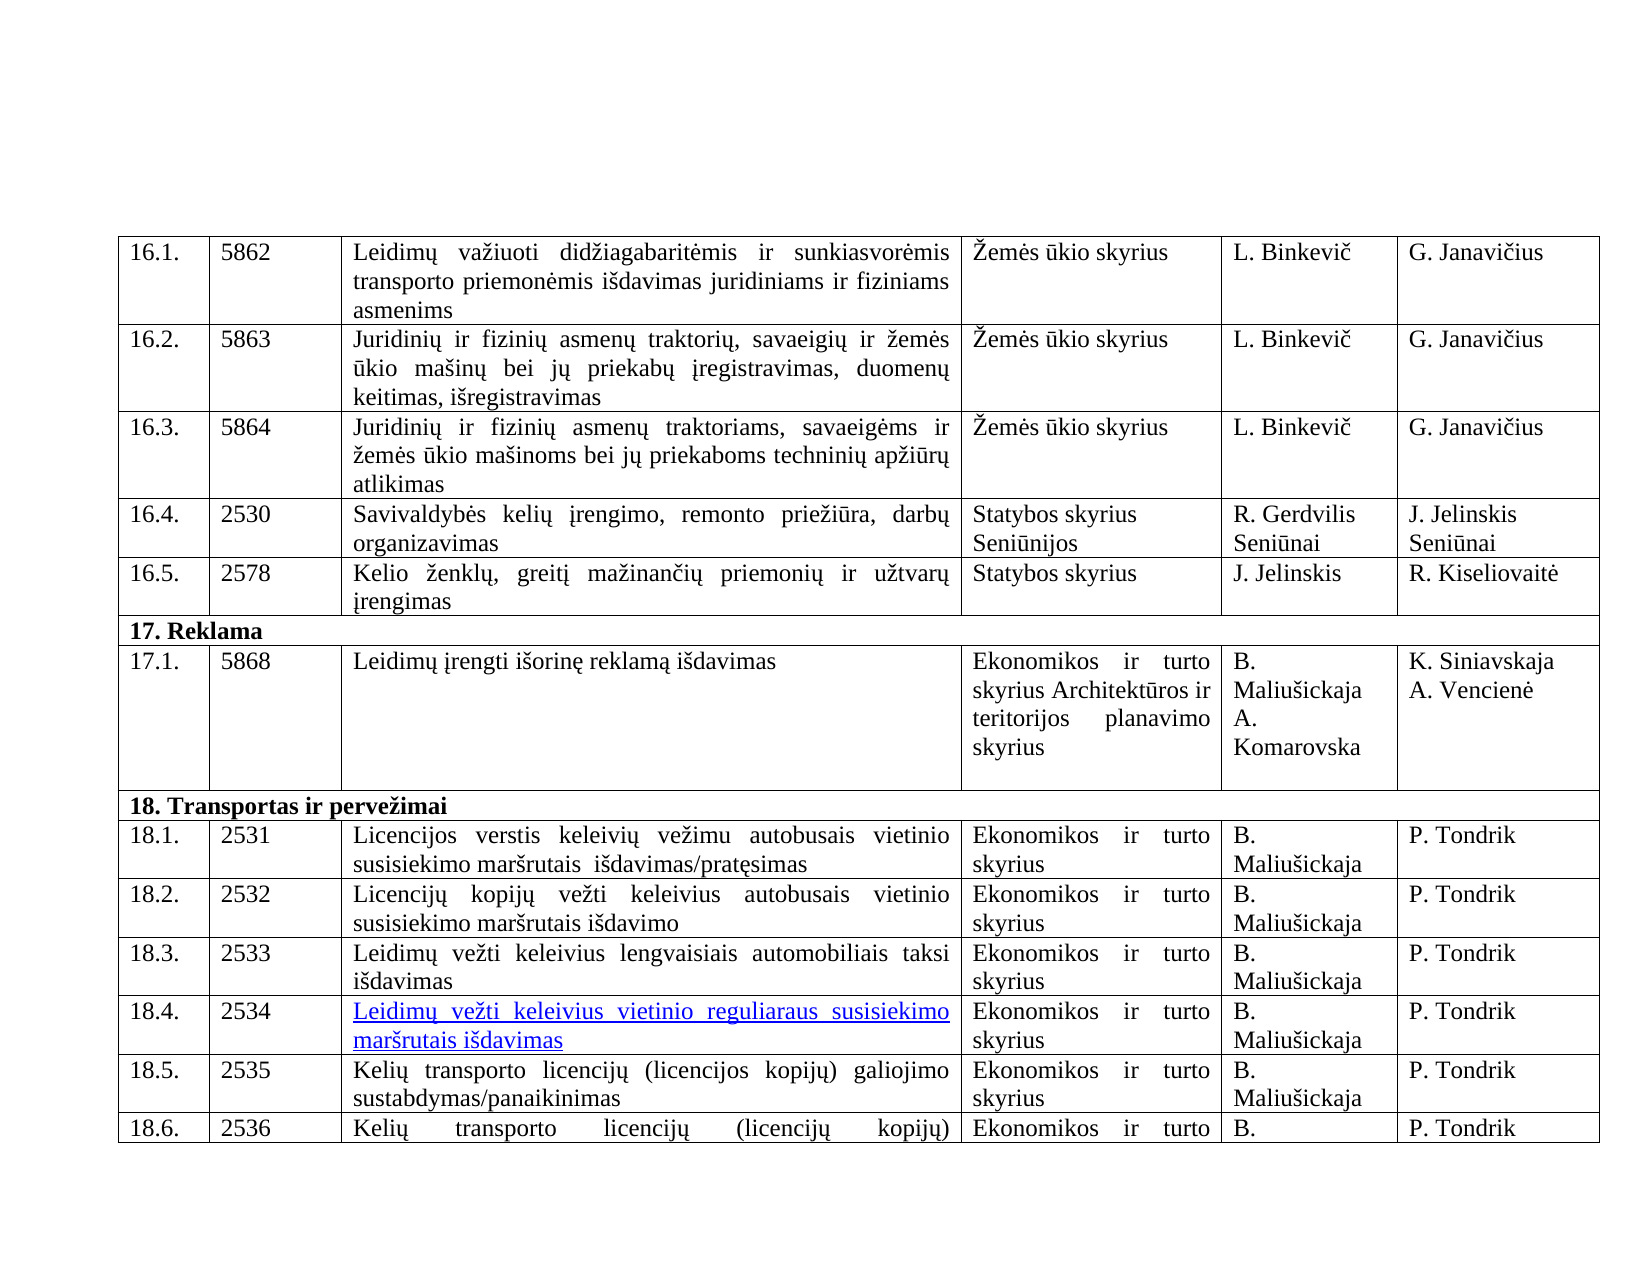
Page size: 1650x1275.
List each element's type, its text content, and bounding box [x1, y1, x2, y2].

table_cell 16.2. [119, 325, 209, 411]
table_cell 16.1. [119, 237, 209, 323]
table_cell 5862 [210, 237, 341, 323]
table_cell Leidimų važiuoti didžiagabaritėmis ir sunkiasvorėmis transporto priemonėmis išdavimas juridiniams ir fiziniams asmenims [342, 237, 961, 323]
table_cell Leidimų vežti keleivius lengvaisiais automobiliais taksi išdavimas [342, 938, 961, 995]
table_cell B. Maliušickaja [1222, 1055, 1397, 1112]
table_cell 2532 [210, 879, 341, 937]
table_cell Ekonomikos ir turto skyrius [962, 1055, 1221, 1112]
table_cell B. Maliušickaja [1222, 821, 1397, 878]
table_cell Statybos skyrius Seniūnijos [962, 499, 1221, 557]
table_cell Ekonomikos ir turto skyrius Architektūros ir teritorijos planavimo skyrius [962, 646, 1221, 790]
table_cell 18. Transportas ir pervežimai [119, 791, 1599, 819]
table_cell B. [1222, 1113, 1397, 1142]
table_cell Kelių transporto licencijų (licencijos kopijų) galiojimo sustabdymas/panaikinimas [342, 1055, 961, 1112]
table_cell 5863 [210, 325, 341, 411]
table_cell Juridinių ir fizinių asmenų traktorių, savaeigių ir žemės ūkio mašinų bei jų priekabų įregistravimas, duomenų keitimas, išregistravimas [342, 325, 961, 411]
table_cell Licencijų kopijų vežti keleivius autobusais vietinio susisiekimo maršrutais išdavimo [342, 879, 961, 937]
table_cell B. Maliušickaja [1222, 879, 1397, 937]
table_cell Savivaldybės kelių įrengimo, remonto priežiūra, darbų organizavimas [342, 499, 961, 557]
table_cell Leidimų vežti keleivius vietinio reguliaraus susisiekimo maršrutais išdavimas [342, 996, 961, 1054]
table_cell 18.5. [119, 1055, 209, 1112]
table_cell G. Janavičius [1398, 412, 1599, 498]
table_cell 18.6. [119, 1113, 209, 1142]
table_cell G. Janavičius [1398, 325, 1599, 411]
table_cell P. Tondrik [1398, 821, 1599, 878]
table_cell 18.3. [119, 938, 209, 995]
table_cell Kelių transporto licencijų (licencijų kopijų) [342, 1113, 961, 1142]
table_cell Ekonomikos ir turto skyrius [962, 821, 1221, 878]
table_cell P. Tondrik [1398, 996, 1599, 1054]
table_cell Kelio ženklų, greitį mažinančių priemonių ir užtvarų įrengimas [342, 558, 961, 615]
table_cell P. Tondrik [1398, 1113, 1599, 1142]
table_cell B. Maliušickaja A. Komarovska [1222, 646, 1397, 790]
table_cell 16.3. [119, 412, 209, 498]
table_cell Licencijos verstis keleivių vežimu autobusais vietinio susisiekimo maršrutais išdavimas/pratęsimas [342, 821, 961, 878]
table_cell P. Tondrik [1398, 938, 1599, 995]
table_cell Ekonomikos ir turto skyrius [962, 938, 1221, 995]
table_cell 5868 [210, 646, 341, 790]
table_cell K. Siniavskaja A. Vencienė [1398, 646, 1599, 790]
table_cell 17. Reklama [119, 616, 1599, 645]
table_cell 18.4. [119, 996, 209, 1054]
table_cell Žemės ūkio skyrius [962, 237, 1221, 323]
table_cell Ekonomikos ir turto skyrius [962, 879, 1221, 937]
table_cell Juridinių ir fizinių asmenų traktoriams, savaeigėms ir žemės ūkio mašinoms bei jų priekaboms techninių apžiūrų atlikimas [342, 412, 961, 498]
table_cell J. Jelinskis Seniūnai [1398, 499, 1599, 557]
table_cell Žemės ūkio skyrius [962, 325, 1221, 411]
table_cell G. Janavičius [1398, 237, 1599, 323]
table_cell R. Gerdvilis Seniūnai [1222, 499, 1397, 557]
table_cell P. Tondrik [1398, 1055, 1599, 1112]
table_cell 16.5. [119, 558, 209, 615]
table_cell Ekonomikos ir turto [962, 1113, 1221, 1142]
table_cell 2530 [210, 499, 341, 557]
table_cell P. Tondrik [1398, 879, 1599, 937]
table_cell 17.1. [119, 646, 209, 790]
table_cell 2578 [210, 558, 341, 615]
table_cell 5864 [210, 412, 341, 498]
table_cell J. Jelinskis [1222, 558, 1397, 615]
table_cell 2536 [210, 1113, 341, 1142]
table_cell R. Kiseliovaitė [1398, 558, 1599, 615]
table_cell 2533 [210, 938, 341, 995]
table_cell B. Maliušickaja [1222, 996, 1397, 1054]
table_cell Leidimų įrengti išorinę reklamą išdavimas [342, 646, 961, 790]
table_cell L. Binkevič [1222, 237, 1397, 323]
table_cell Statybos skyrius [962, 558, 1221, 615]
table_cell 2531 [210, 821, 341, 878]
table_cell L. Binkevič [1222, 325, 1397, 411]
table_cell 18.2. [119, 879, 209, 937]
table_cell 18.1. [119, 821, 209, 878]
table_cell 2534 [210, 996, 341, 1054]
table_cell 16.4. [119, 499, 209, 557]
table_cell B. Maliušickaja [1222, 938, 1397, 995]
table_cell L. Binkevič [1222, 412, 1397, 498]
table_cell 2535 [210, 1055, 341, 1112]
table_cell Žemės ūkio skyrius [962, 412, 1221, 498]
table_cell Ekonomikos ir turto skyrius [962, 996, 1221, 1054]
